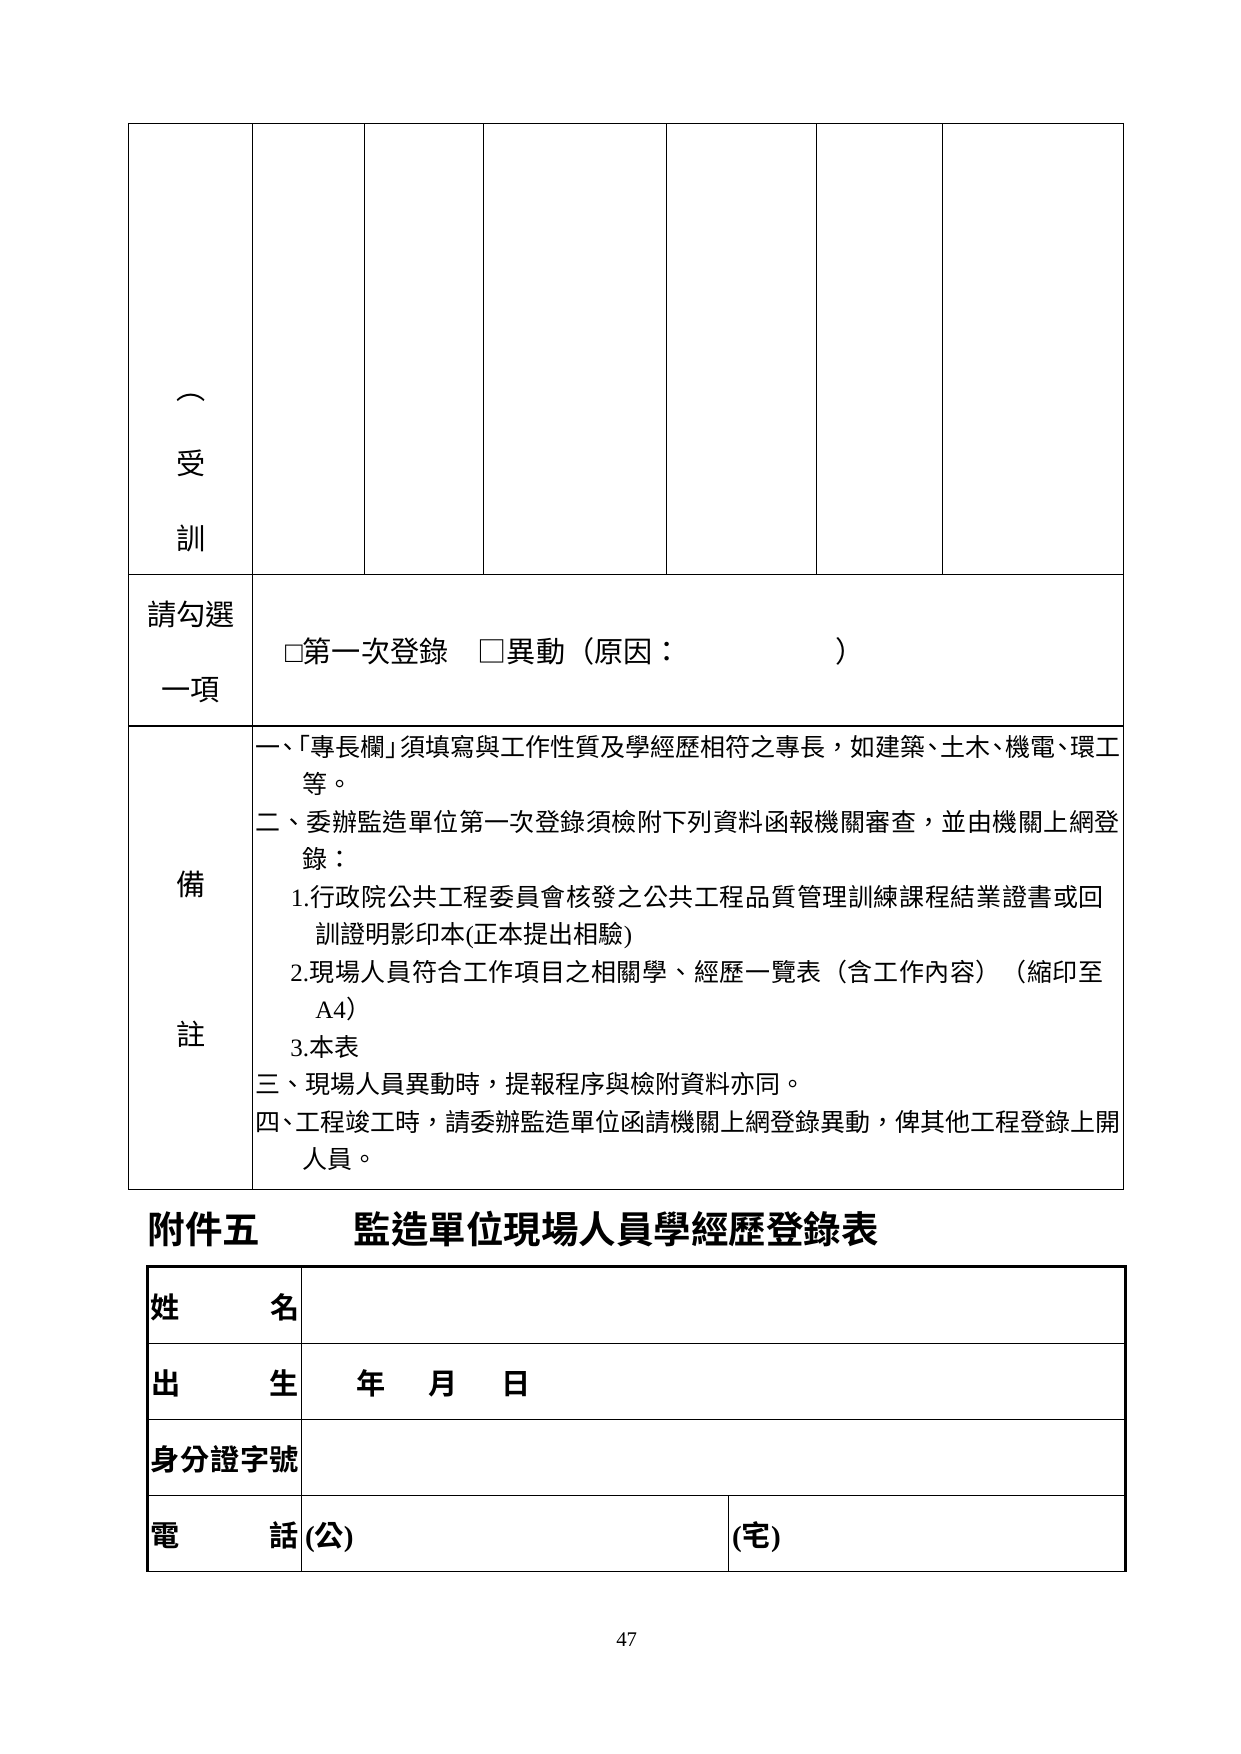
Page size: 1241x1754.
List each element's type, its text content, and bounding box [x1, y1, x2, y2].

table_header [302, 1268, 1124, 1343]
table_cell 出生 [149, 1344, 301, 1419]
text 附件五 監造單位現場人員學經歷登錄表 [148, 1190, 1105, 1265]
table_header 姓 名 [149, 1268, 301, 1343]
table_cell 年 月 日 [302, 1344, 1124, 1419]
table_cell 備 註 [129, 727, 252, 1189]
table_cell 請勾選 一項 [129, 575, 252, 725]
table_cell 現 場 人 員 ︵ 受 訓 合 格 ︶ [129, 124, 252, 574]
table_cell [253, 124, 364, 574]
table_cell (公) [302, 1496, 728, 1571]
table_cell [943, 124, 1123, 574]
table_cell (宅) [729, 1496, 1124, 1571]
table_cell □第一次登錄 □異動（原因： ） [253, 575, 1123, 725]
table_cell [365, 124, 483, 574]
table_cell 電話 [149, 1496, 301, 1571]
table_cell [302, 1420, 1124, 1495]
table_cell [484, 124, 666, 574]
table_cell [667, 124, 816, 574]
table_cell 身分證字號 [149, 1420, 301, 1495]
table_cell 一、「專長欄」須填寫與工作性質及學經歷相符之專長，如建築、土木、機電、環工等。 二、委辦監造單位第一次登錄須檢附下列資料函報機關審查，並由機關上網登錄： 1.行政院公共工程委員會核發之公共工程品質管理訓練課程結業證書或回訓證明影印本(正本提出相驗) 2.現場人員符合工作項目之相關學、經歷一覽表（含工作內容）（縮印至A4） 3.本表 三、現場人員異動時，提報程序與檢附資料亦同。 四、工程竣工時，請委辦監造單位函請機關上網登錄異動，俾其他工程登錄上開人員。 [253, 727, 1123, 1189]
table_cell [817, 124, 942, 574]
